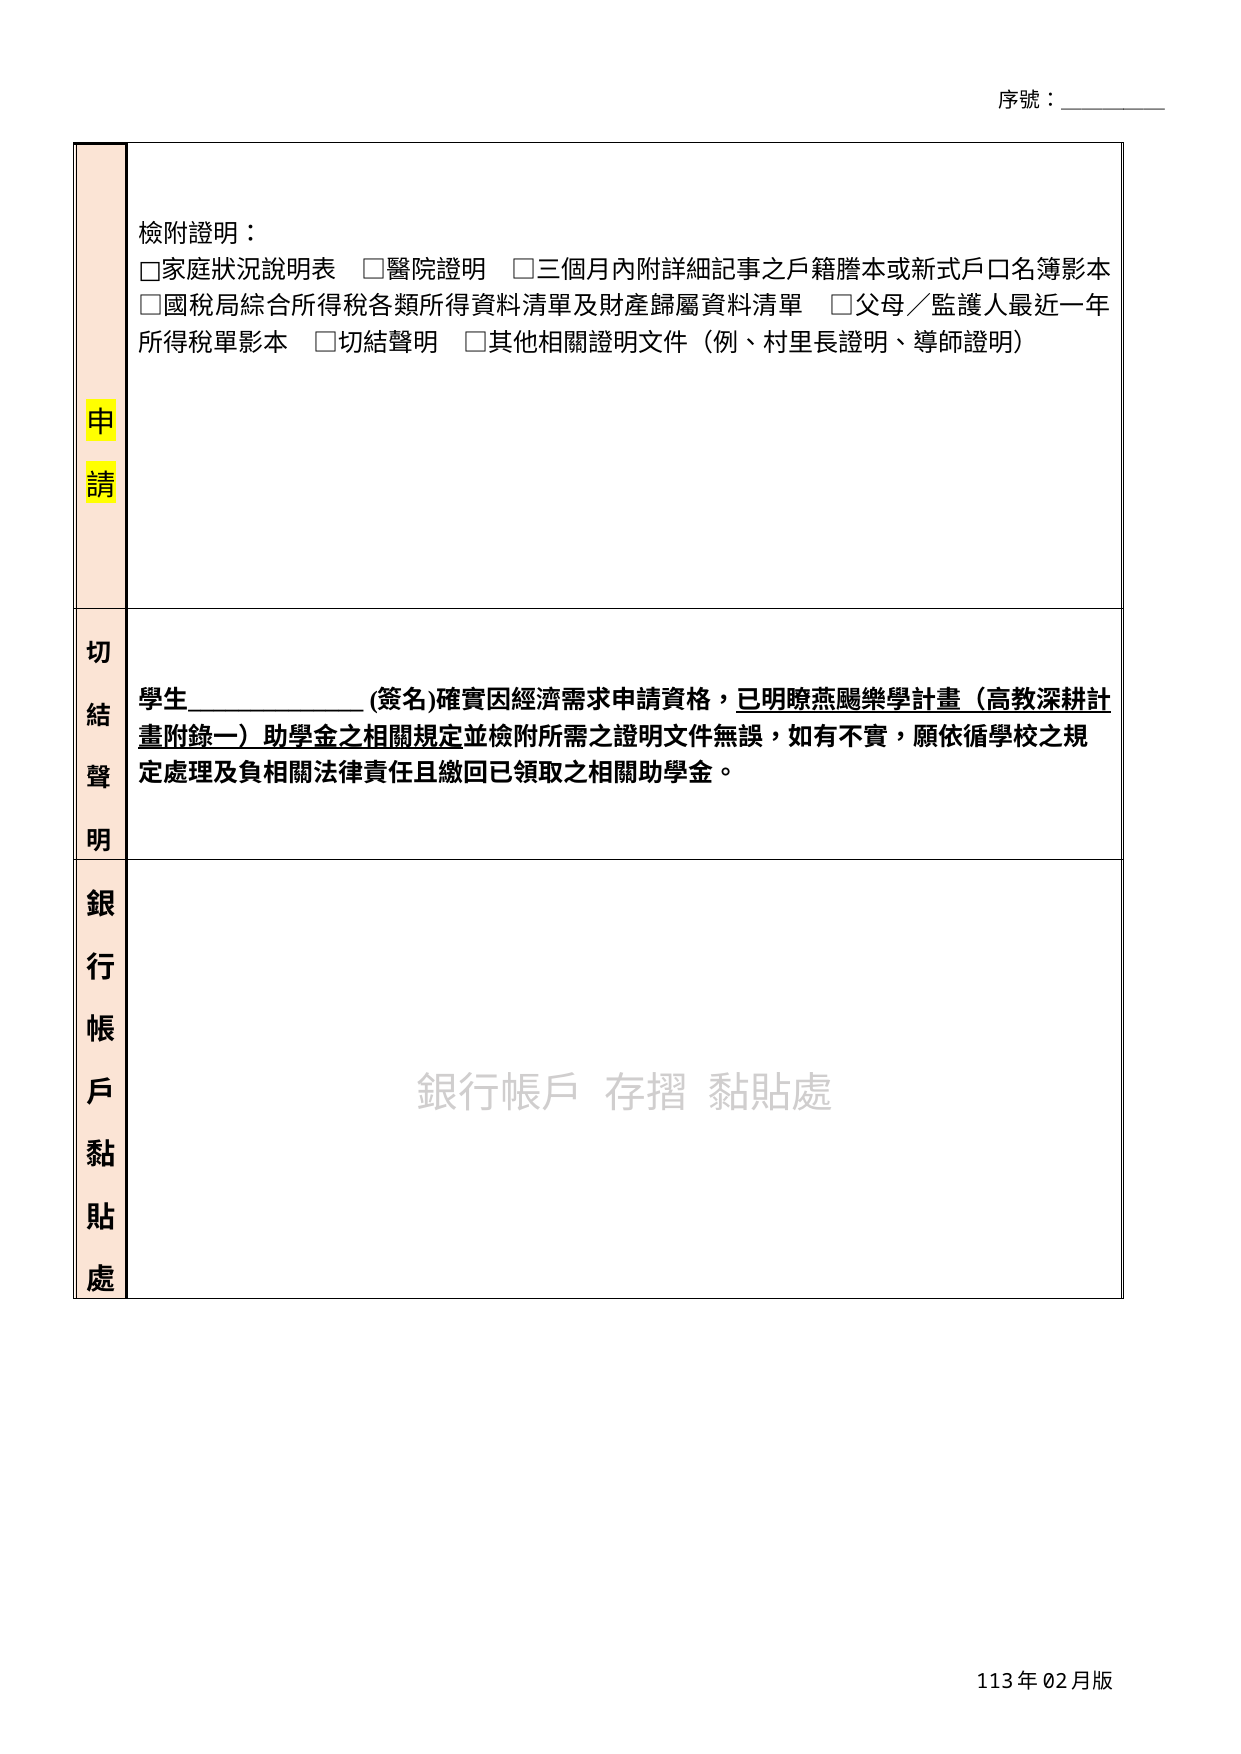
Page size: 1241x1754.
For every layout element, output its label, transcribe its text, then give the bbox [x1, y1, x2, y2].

table_cell 銀行帳戶黏貼處 [77, 860, 125, 1298]
table_cell 申請 [77, 145, 125, 608]
table_cell 檢附證明： □家庭狀況說明表 □醫院證明 □三個月內附詳細記事之戶籍謄本或新式戶口名簿影本 □國稅局綜合所得稅各類所得資料清單及財產歸屬資料清單 □父母／監護人最近一年所得稅單影本 □切結聲明 □其他相關證明文件（例、村里長證明、導師證明） [128, 143, 1121, 608]
table_cell 切結聲明 [77, 609, 125, 859]
table_cell 銀行帳戶 存摺 黏貼處 [128, 860, 1121, 1298]
table_cell 學生______________ (簽名)確實因經濟需求申請資格，已明瞭燕颺樂學計畫（高教深耕計畫附錄一）助學金之相關規定並檢附所需之證明文件無誤，如有不實，願依循學校之規定處理及負相關法律責任且繳回已領取之相關助學金。 [128, 609, 1121, 859]
